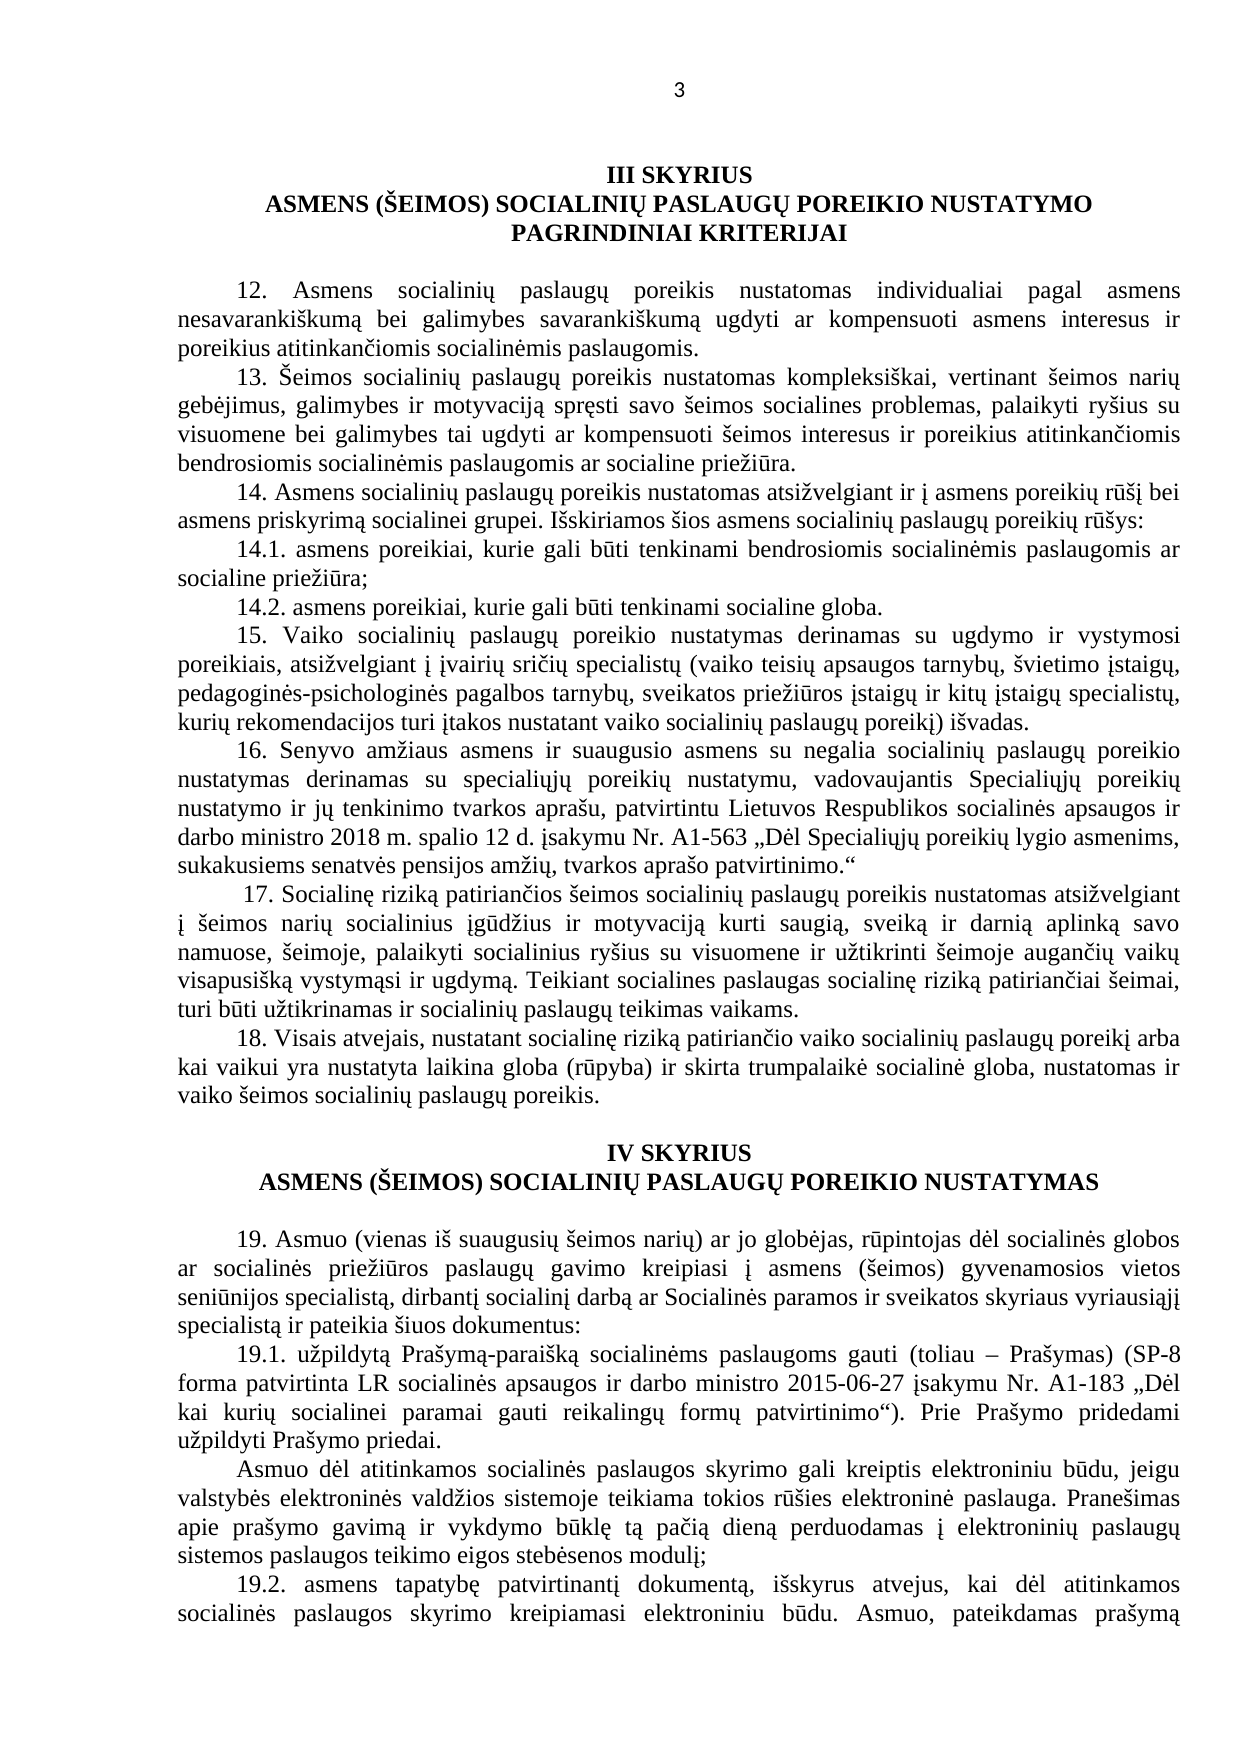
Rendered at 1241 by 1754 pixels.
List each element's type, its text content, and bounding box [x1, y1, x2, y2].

text 19.2. asmens tapatybę patvirtinantį dokumentą, išskyrus atvejus, kai dėl atitinkamos socialinės paslaugos skyrimo kreipiamasi elektroniniu būdu. Asmuo, pateikdamas prašymą [177, 1569, 1181, 1627]
text 12. Asmens socialinių paslaugų poreikis nustatomas individualiai pagal asmens nesavarankiškumą bei galimybes savarankiškumą ugdyti ar kompensuoti asmens interesus ir poreikius atitinkančiomis socialinėmis paslaugomis. [177, 276, 1181, 362]
text 14. Asmens socialinių paslaugų poreikis nustatomas atsižvelgiant ir į asmens poreikių rūšį bei asmens priskyrimą socialinei grupei. Išskiriamos šios asmens socialinių paslaugų poreikių rūšys: [177, 477, 1181, 534]
text III SKYRIUS [177, 161, 1181, 189]
text 15. Vaiko socialinių paslaugų poreikio nustatymas derinamas su ugdymo ir vystymosi poreikiais, atsižvelgiant į įvairių sričių specialistų (vaiko teisių apsaugos tarnybų, švietimo įstaigų, pedagoginės-psichologinės pagalbos tarnybų, sveikatos priežiūros įstaigų ir kitų įstaigų specialistų, kurių rekomendacijos turi įtakos nustatant vaiko socialinių paslaugų poreikį) išvadas. [177, 621, 1181, 736]
text ASMENS (ŠEIMOS) SOCIALINIŲ PASLAUGŲ POREIKIO NUSTATYMAS [177, 1167, 1181, 1196]
text 19. Asmuo (vienas iš suaugusių šeimos narių) ar jo globėjas, rūpintojas dėl socialinės globos ar socialinės priežiūros paslaugų gavimo kreipiasi į asmens (šeimos) gyvenamosios vietos seniūnijos specialistą, dirbantį socialinį darbą ar Socialinės paramos ir sveikatos skyriaus vyriausiąjį specialistą ir pateikia šiuos dokumentus: [177, 1224, 1181, 1339]
text 14.1. asmens poreikiai, kurie gali būti tenkinami bendrosiomis socialinėmis paslaugomis ar socialine priežiūra; [177, 534, 1181, 592]
text 18. Visais atvejais, nustatant socialinę riziką patiriančio vaiko socialinių paslaugų poreikį arba kai vaikui yra nustatyta laikina globa (rūpyba) ir skirta trumpalaikė socialinė globa, nustatomas ir vaiko šeimos socialinių paslaugų poreikis. [177, 1023, 1181, 1109]
text 14.2. asmens poreikiai, kurie gali būti tenkinami socialine globa. [177, 592, 1181, 621]
text 16. Senyvo amžiaus asmens ir suaugusio asmens su negalia socialinių paslaugų poreikio nustatymas derinamas su specialiųjų poreikių nustatymu, vadovaujantis Specialiųjų poreikių nustatymo ir jų tenkinimo tvarkos aprašu, patvirtintu Lietuvos Respublikos socialinės apsaugos ir darbo ministro 2018 m. spalio 12 d. įsakymu Nr. A1-563 „Dėl Specialiųjų poreikių lygio asmenims, sukakusiems senatvės pensijos amžių, tvarkos aprašo patvirtinimo.“ [177, 736, 1181, 879]
text 13. Šeimos socialinių paslaugų poreikis nustatomas kompleksiškai, vertinant šeimos narių gebėjimus, galimybes ir motyvaciją spręsti savo šeimos socialines problemas, palaikyti ryšius su visuomene bei galimybes tai ugdyti ar kompensuoti šeimos interesus ir poreikius atitinkančiomis bendrosiomis socialinėmis paslaugomis ar socialine priežiūra. [177, 362, 1181, 477]
text 17. Socialinę riziką patiriančios šeimos socialinių paslaugų poreikis nustatomas atsižvelgiant į šeimos narių socialinius įgūdžius ir motyvaciją kurti saugią, sveiką ir darnią aplinką savo namuose, šeimoje, palaikyti socialinius ryšius su visuomene ir užtikrinti šeimoje augančių vaikų visapusišką vystymąsi ir ugdymą. Teikiant socialines paslaugas socialinę riziką patiriančiai šeimai, turi būti užtikrinamas ir socialinių paslaugų teikimas vaikams. [177, 879, 1181, 1023]
text IV SKYRIUS [177, 1138, 1181, 1167]
text Asmuo dėl atitinkamos socialinės paslaugos skyrimo gali kreiptis elektroniniu būdu, jeigu valstybės elektroninės valdžios sistemoje teikiama tokios rūšies elektroninė paslauga. Pranešimas apie prašymo gavimą ir vykdymo būklę tą pačią dieną perduodamas į elektroninių paslaugų sistemos paslaugos teikimo eigos stebėsenos modulį; [177, 1454, 1181, 1569]
text ASMENS (ŠEIMOS) SOCIALINIŲ PASLAUGŲ POREIKIO NUSTATYMO PAGRINDINIAI KRITERIJAI [177, 189, 1181, 247]
text 19.1. užpildytą Prašymą-paraišką socialinėms paslaugoms gauti (toliau – Prašymas) (SP-8 forma patvirtinta LR socialinės apsaugos ir darbo ministro 2015-06-27 įsakymu Nr. A1-183 „Dėl kai kurių socialinei paramai gauti reikalingų formų patvirtinimo“). Prie Prašymo pridedami užpildyti Prašymo priedai. [177, 1339, 1181, 1454]
